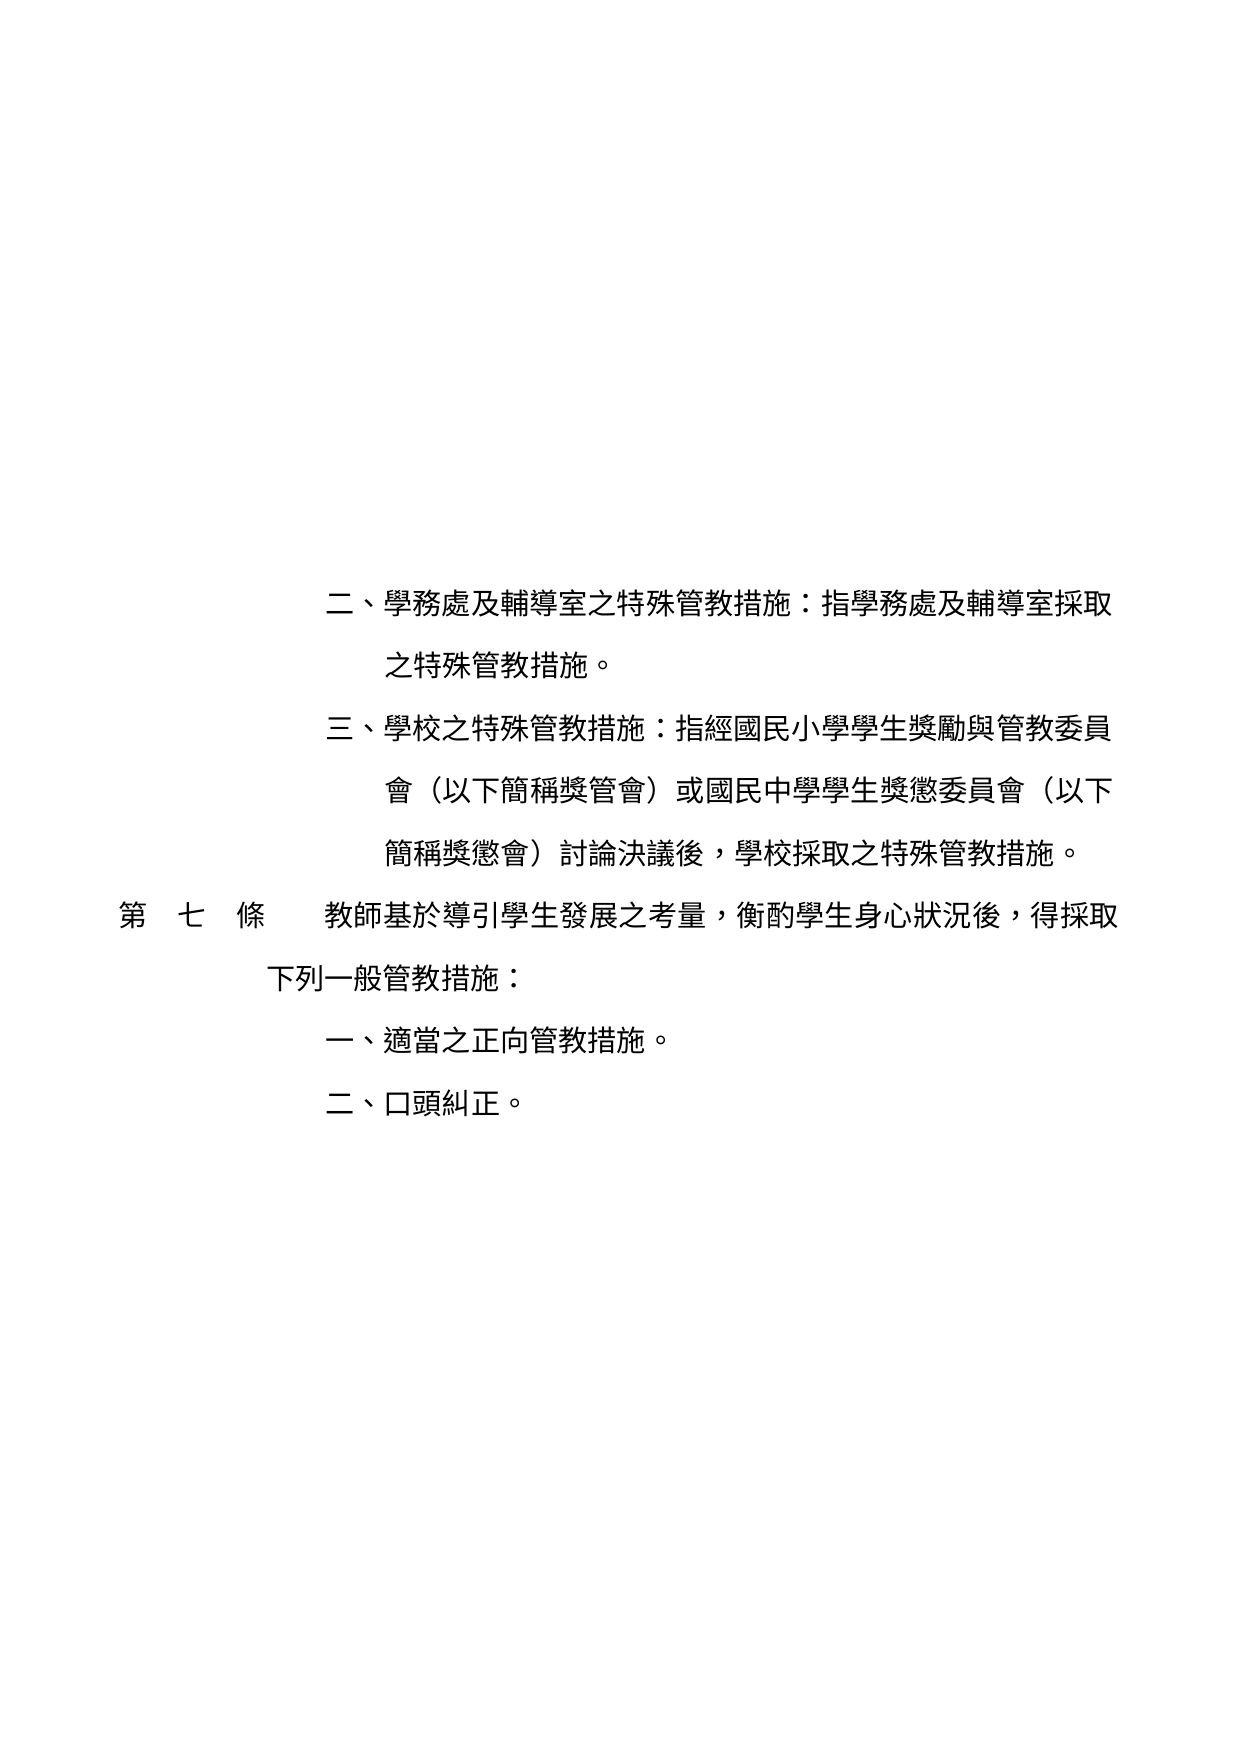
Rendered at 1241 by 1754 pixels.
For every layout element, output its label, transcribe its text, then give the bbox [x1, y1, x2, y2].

text 一、適當之正向管教措施。 [325, 997, 1122, 1060]
text 二、學務處及輔導室之特殊管教措施：指學務處及輔導室採取之特殊管教措施。 [325, 560, 1122, 685]
text 三、學校之特殊管教措施：指經國民小學學生獎勵與管教委員會（以下簡稱獎管會）或國民中學學生獎懲委員會（以下簡稱獎懲會）討論決議後，學校採取之特殊管教措施。 [325, 685, 1122, 872]
text 二、口頭糾正。 [325, 1060, 1122, 1122]
text 第 七 條 教師基於導引學生發展之考量，衡酌學生身心狀況後，得採取下列一般管教措施： [118, 872, 1122, 997]
